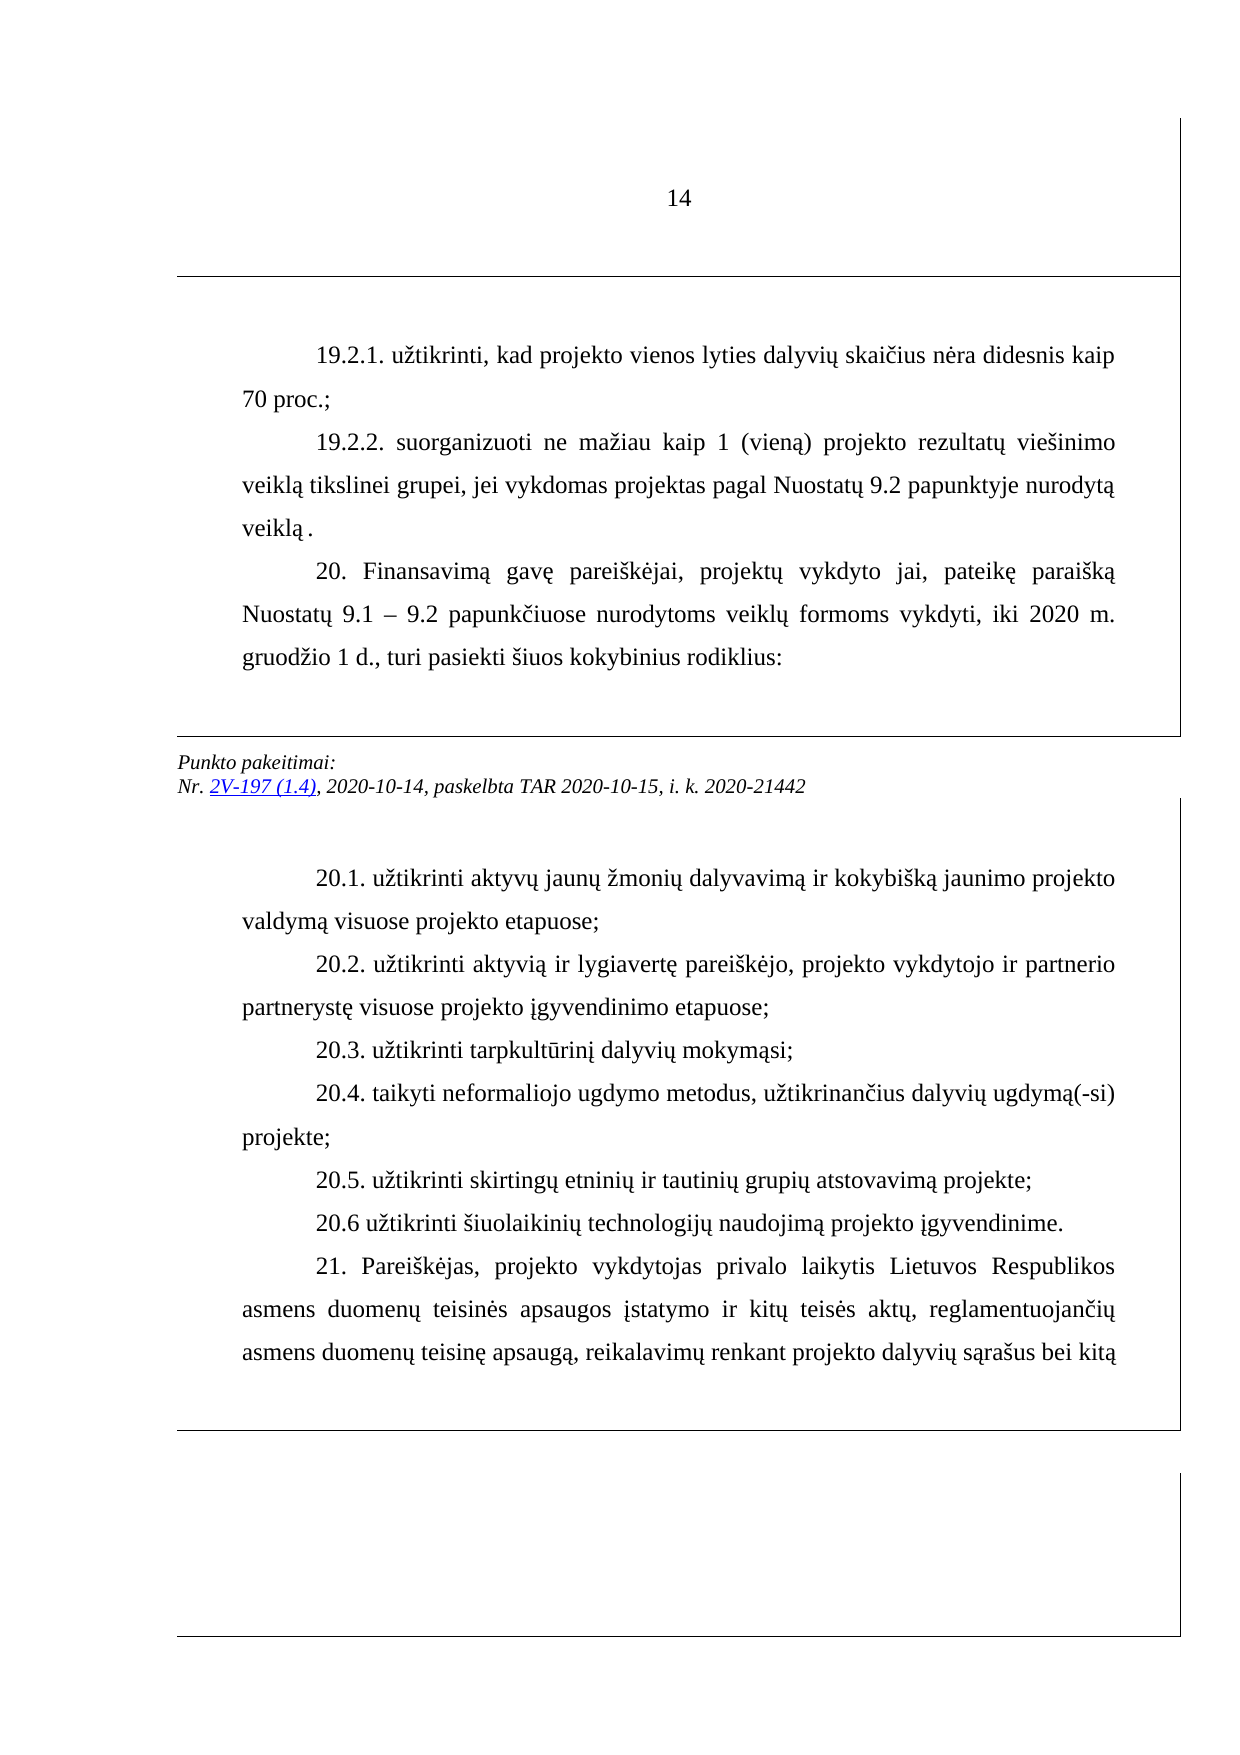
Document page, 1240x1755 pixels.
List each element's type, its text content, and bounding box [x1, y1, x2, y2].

text 21. Pareiškėjas, projekto vykdytojas privalo laikytis Lietuvos Respublikos asmens duomenų teisinės apsaugos įstatymo ir kitų teisės aktų, reglamentuojančių asmens duomenų teisinę apsaugą, reikalavimų renkant projekto dalyvių sąrašus bei kitą aktualią informaciją ir, gavus Departamento ir (ar) Socialinių paslaugų priežiūros departamento prie Socialinės apsaugos ir darbo ministerijos (toliau – SPPD) prašymą raštu, pateikti šią informaciją Departamentui, jeigu tai neprieštarauja teisės aktams. [177, 1186, 1181, 1430]
text 19.2.2. suorganizuoti ne mažiau kaip 1 (vieną) projekto rezultatų viešinimo veiklą tikslinei grupei, jei vykdomas projektas pagal Nuostatų 9.2 papunktyje nurodytą veiklą . [177, 362, 1181, 492]
text 20.6 užtikrinti šiuolaikinių technologijų naudojimą projekto įgyvendinime. [177, 1143, 1181, 1186]
text 19.2.1. užtikrinti, kad projekto vienos lyties dalyvių skaičius nėra didesnis kaip 70 proc.; [177, 276, 1180, 362]
text Nr. 2V-197 (1.4), 2020-10-14, paskelbta TAR 2020-10-15, i. k. 2020-21442 [177, 774, 1181, 798]
text 20. Finansavimą gavę pareiškėjai, projektų vykdyto jai, pateikę paraišką Nuostatų 9.1 – 9.2 papunkčiuose nurodytoms veiklų formoms vykdyti, iki 2020 m. gruodžio 1 d., turi pasiekti šiuos kokybinius rodiklius: [177, 492, 1181, 736]
text Punkto pakeitimai: [177, 750, 1181, 774]
text 20.5. užtikrinti skirtingų etninių ir tautinių grupių atstovavimą projekte; [177, 1100, 1181, 1143]
text 20.1. užtikrinti aktyvų jaunų žmonių dalyvavimą ir kokybišką jaunimo projekto valdymą visuose projekto etapuose; [177, 798, 1180, 884]
text 20.3. užtikrinti tarpkultūrinį dalyvių mokymąsi; [177, 971, 1181, 1014]
text 20.4. taikyti neformaliojo ugdymo metodus, užtikrinančius dalyvių ugdymą(-si) projekte; [177, 1014, 1181, 1100]
text 20.2. užtikrinti aktyvią ir lygiavertę pareiškėjo, projekto vykdytojo ir partnerio partnerystę visuose projekto įgyvendinimo etapuose; [177, 884, 1181, 971]
